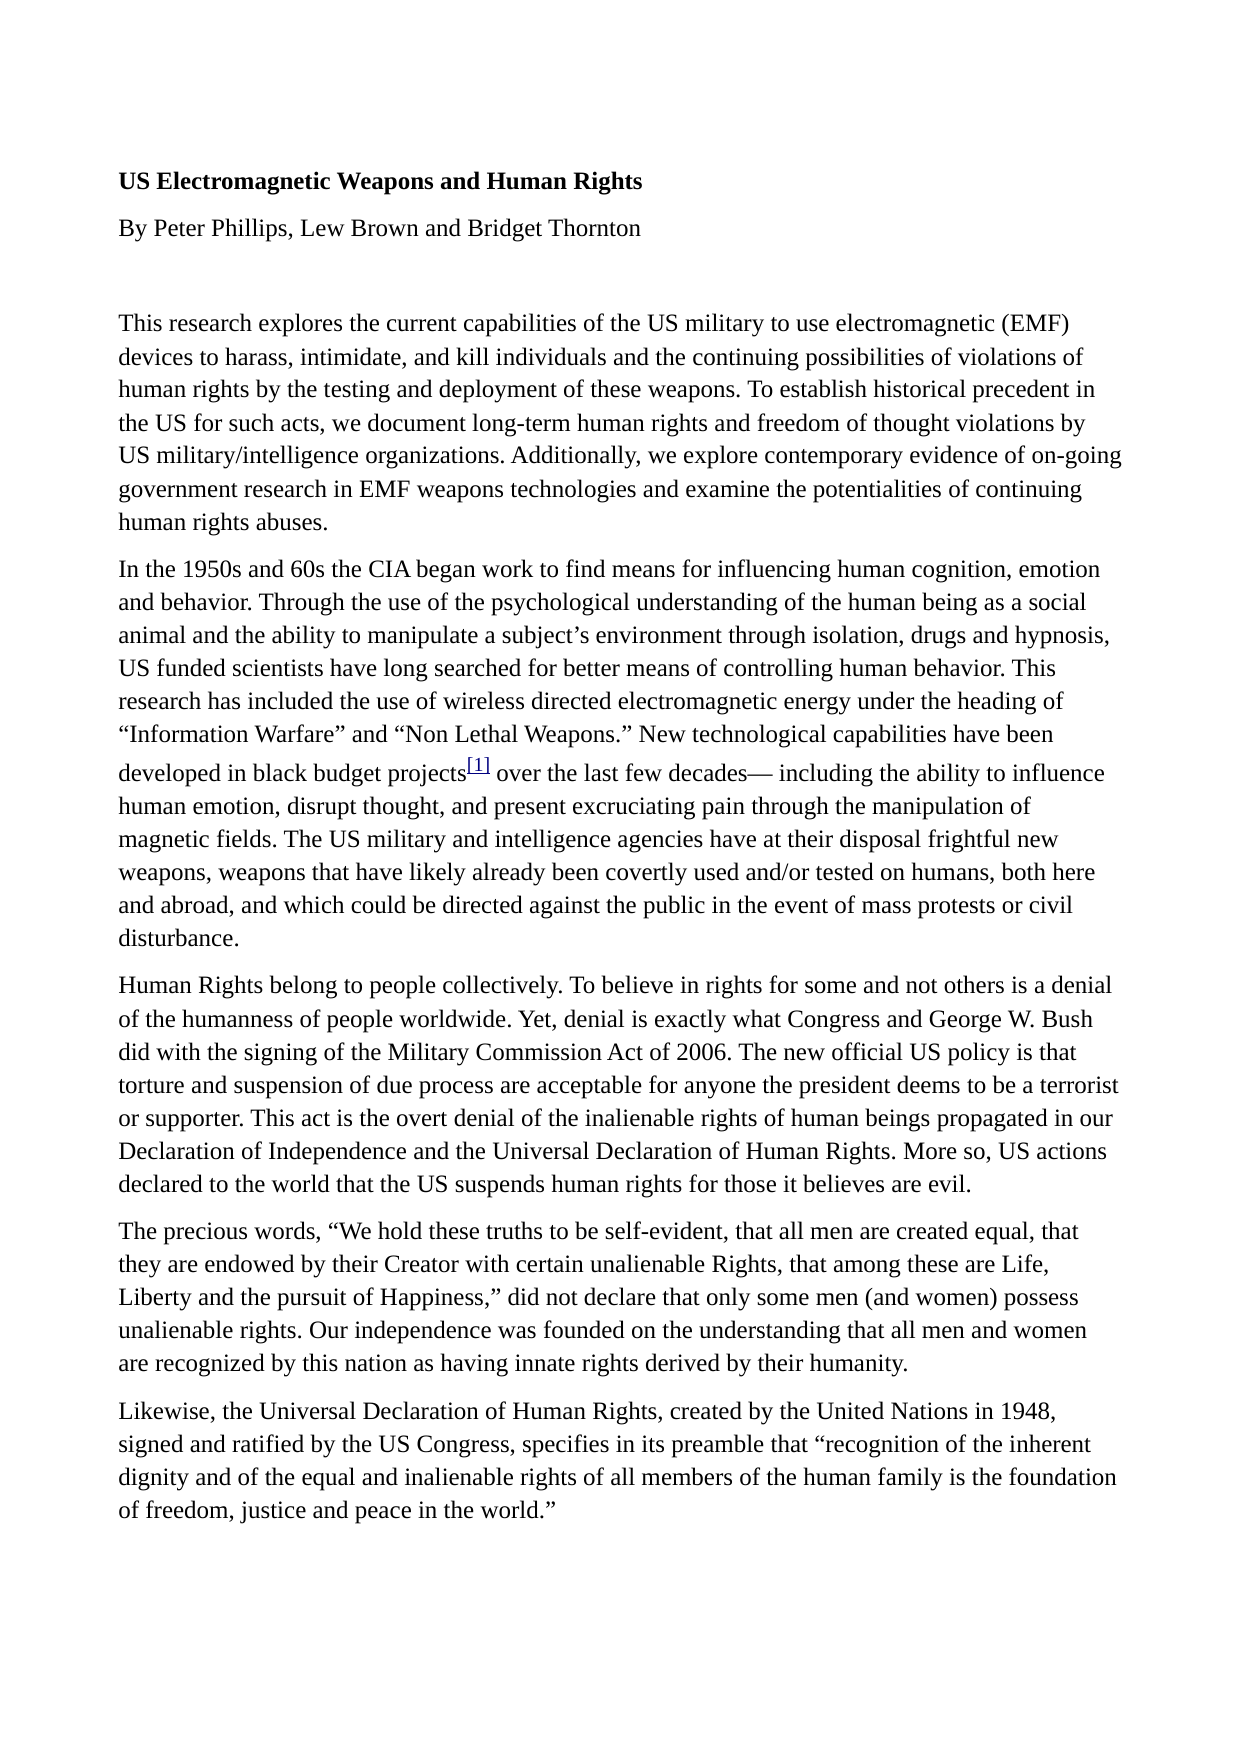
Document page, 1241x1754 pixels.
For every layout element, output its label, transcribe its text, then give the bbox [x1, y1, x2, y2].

text In the 1950s and 60s the CIA began work to find means for influencing human cognition, emotion and behavior. Through the use of the psychological understanding of the human being as a social animal and the ability to manipulate a subject’s environment through isolation, drugs and hypnosis, US funded scientists have long searched for better means of controlling human behavior. This research has included the use of wireless directed electromagnetic energy under the heading of “Information Warfare” and “Non Lethal Weapons.” New technological capabilities have been developed in black budget projects[1] over the last few decades— including the ability to influence human emotion, disrupt thought, and present excruciating pain through the manipulation of magnetic fields. The US military and intelligence agencies have at their disposal frightful new weapons, weapons that have likely already been covertly used and/or tested on humans, both here and abroad, and which could be directed against the public in the event of mass protests or civil disturbance. [118, 554, 1122, 952]
text Human Rights belong to people collectively. To believe in rights for some and not others is a denial of the humanness of people worldwide. Yet, denial is exactly what Congress and George W. Bush did with the signing of the Military Commission Act of 2006. The new official US policy is that torture and suspension of due process are acceptable for anyone the president deems to be a terrorist or supporter. This act is the overt denial of the inalienable rights of human beings propagated in our Declaration of Independence and the Universal Declaration of Human Rights. More so, US actions declared to the world that the US suspends human rights for those it believes are evil. [118, 971, 1122, 1197]
text This research explores the current capabilities of the US military to use electromagnetic (EMF) devices to harass, intimidate, and kill individuals and the continuing possibilities of violations of human rights by the testing and deployment of these weapons. To establish historical precedent in the US for such acts, we document long-term human rights and freedom of thought violations by US military/intelligence organizations. Additionally, we explore contemporary evidence of on-going government research in EMF weapons technologies and examine the potentialities of continuing human rights abuses. [118, 308, 1122, 535]
text Likewise, the Universal Declaration of Human Rights, created by the United Nations in 1948, signed and ratified by the US Congress, specifies in its preamble that “recognition of the inherent dignity and of the equal and inalienable rights of all members of the human family is the foundation of freedom, justice and peace in the world.” [118, 1396, 1122, 1524]
text By Peter Phillips, Lew Brown and Bridget Thornton [118, 213, 1122, 242]
text US Electromagnetic Weapons and Human Rights [118, 166, 1122, 194]
text The precious words, “We hold these truths to be self-evident, that all men are created equal, that they are endowed by their Creator with certain unalienable Rights, that among these are Life, Liberty and the pursuit of Happiness,” did not declare that only some men (and women) possess unalienable rights. Our independence was founded on the understanding that all men and women are recognized by this nation as having innate rights derived by their humanity. [118, 1216, 1122, 1377]
